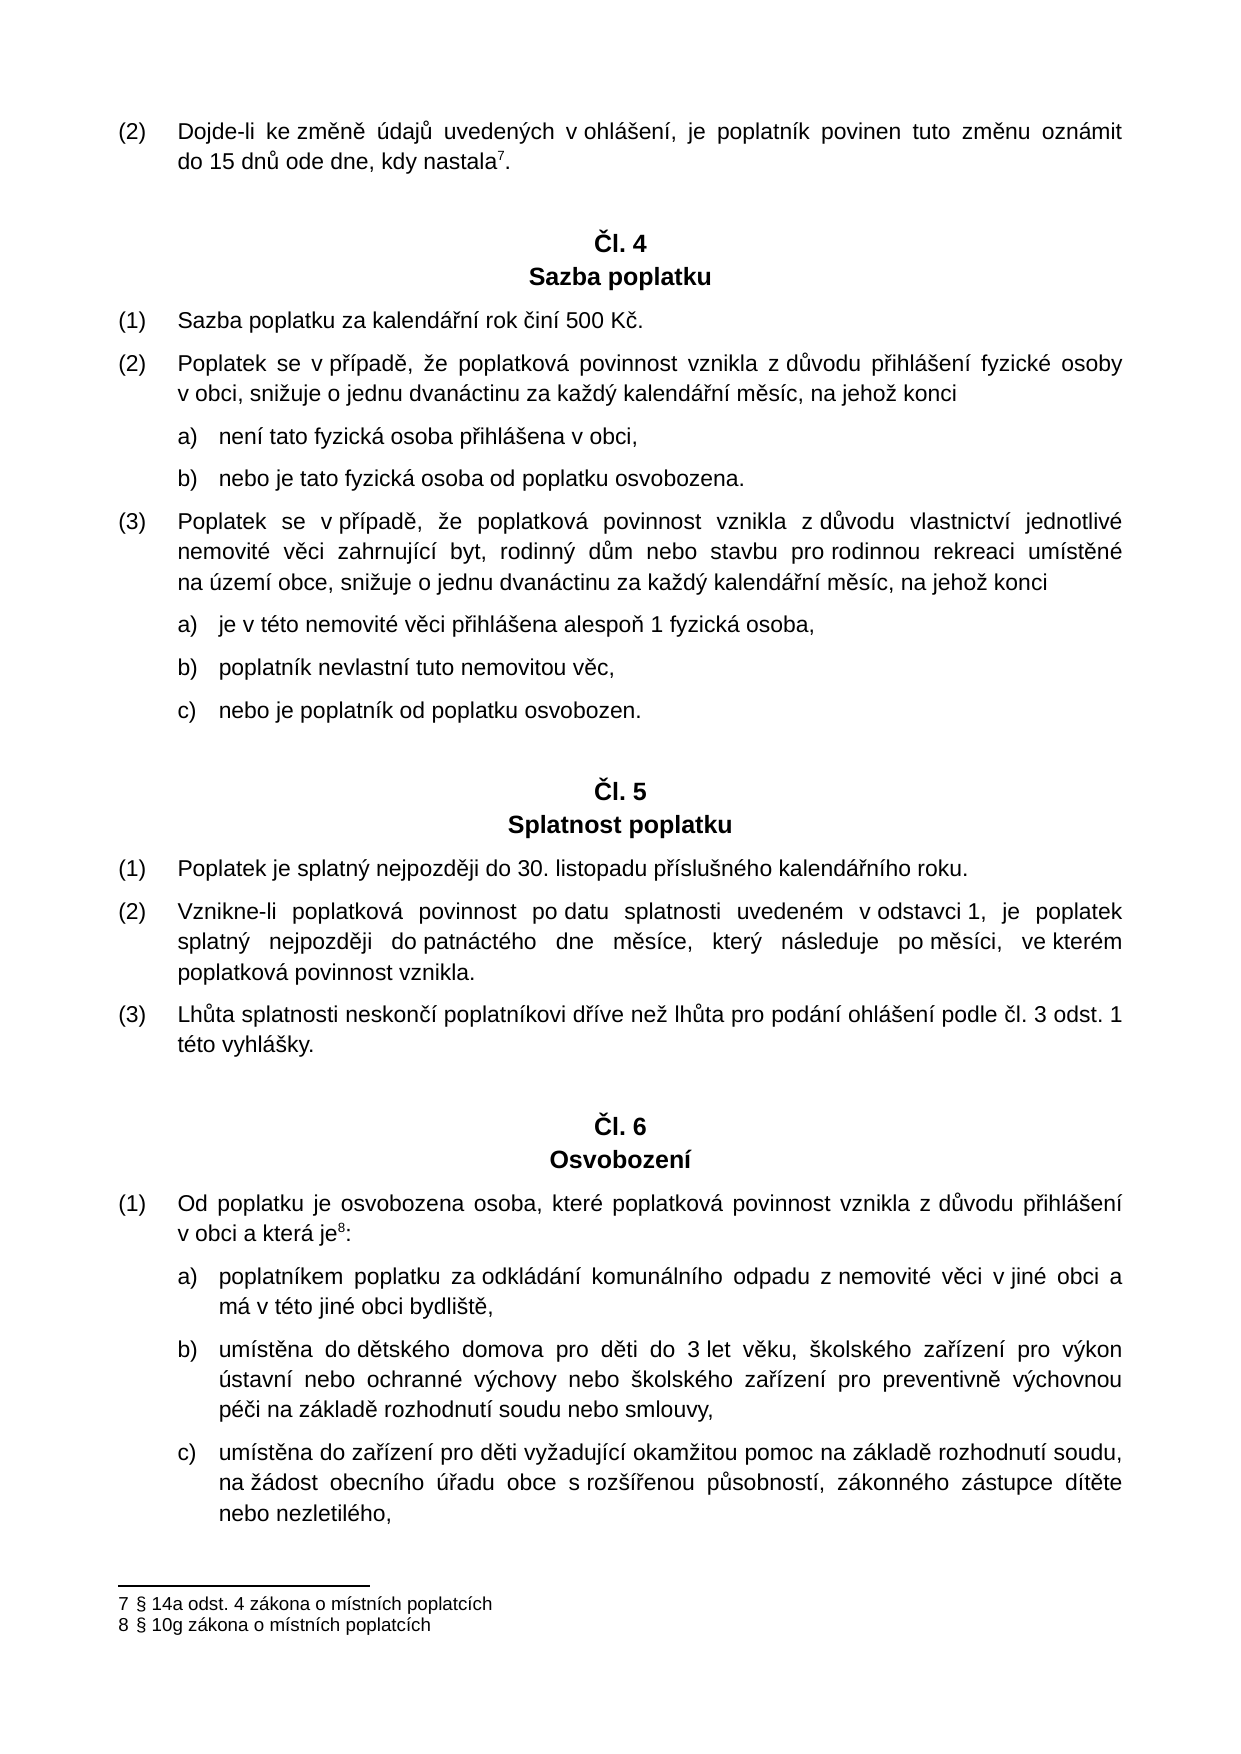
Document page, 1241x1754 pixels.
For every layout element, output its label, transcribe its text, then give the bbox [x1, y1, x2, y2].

list Sazba poplatku za kalendářní rok činí 500 Kč. [118, 307, 1122, 333]
list § 14a odst. 4 zákona o místních poplatcích [118, 1592, 1122, 1614]
list Poplatek je splatný nejpozději do 30. listopadu příslušného kalendářního roku. [118, 855, 1122, 882]
subtitle Čl. 6 Osvobození [118, 1112, 1122, 1173]
list Od poplatku je osvobozena osoba, které poplatková povinnost vznikla z důvodu přihlášení v obci a která je: [118, 1190, 1122, 1247]
list nebo je tato fyzická osoba od poplatku osvobozena. [177, 465, 1122, 492]
list umístěna do zařízení pro děti vyžadující okamžitou pomoc na základě rozhodnutí soudu, na žádost obecního úřadu obce s rozšířenou působností, zákonného zástupce dítěte nebo nezletilého, [177, 1439, 1122, 1526]
subtitle Čl. 4 Sazba poplatku [118, 228, 1122, 290]
list Poplatek se v případě, že poplatková povinnost vznikla z důvodu vlastnictví jednotlivé nemovité věci zahrnující byt, rodinný dům nebo stavbu pro rodinnou rekreaci umístěné na území obce, snižuje o jednu dvanáctinu za každý kalendářní měsíc, na jehož konci [118, 508, 1122, 595]
list Lhůta splatnosti neskončí poplatníkovi dříve než lhůta pro podání ohlášení podle čl. 3 odst. 1 této vyhlášky. [118, 1001, 1122, 1058]
list poplatníkem poplatku za odkládání komunálního odpadu z nemovité věci v jiné obci a má v této jiné obci bydliště, [177, 1263, 1122, 1320]
list poplatník nevlastní tuto nemovitou věc, [177, 654, 1122, 680]
list nebo je poplatník od poplatku osvobozen. [177, 697, 1122, 723]
list není tato fyzická osoba přihlášena v obci, [177, 423, 1122, 449]
list je v této nemovité věci přihlášena alespoň 1 fyzická osoba, [177, 611, 1122, 638]
subtitle Čl. 5 Splatnost poplatku [118, 777, 1122, 839]
list Dojde-li ke změně údajů uvedených v ohlášení, je poplatník povinen tuto změnu oznámit do 15 dnů ode dne, kdy nastala. [118, 118, 1122, 175]
list umístěna do dětského domova pro děti do 3 let věku, školského zařízení pro výkon ústavní nebo ochranné výchovy nebo školského zařízení pro preventivně výchovnou péči na základě rozhodnutí soudu nebo smlouvy, [177, 1336, 1122, 1423]
list Vznikne-li poplatková povinnost po datu splatnosti uvedeném v odstavci 1, je poplatek splatný nejpozději do patnáctého dne měsíce, který následuje po měsíci, ve kterém poplatková povinnost vznikla. [118, 898, 1122, 985]
list Poplatek se v případě, že poplatková povinnost vznikla z důvodu přihlášení fyzické osoby v obci, snižuje o jednu dvanáctinu za každý kalendářní měsíc, na jehož konci [118, 350, 1122, 406]
list § 10g zákona o místních poplatcích [118, 1614, 1122, 1635]
